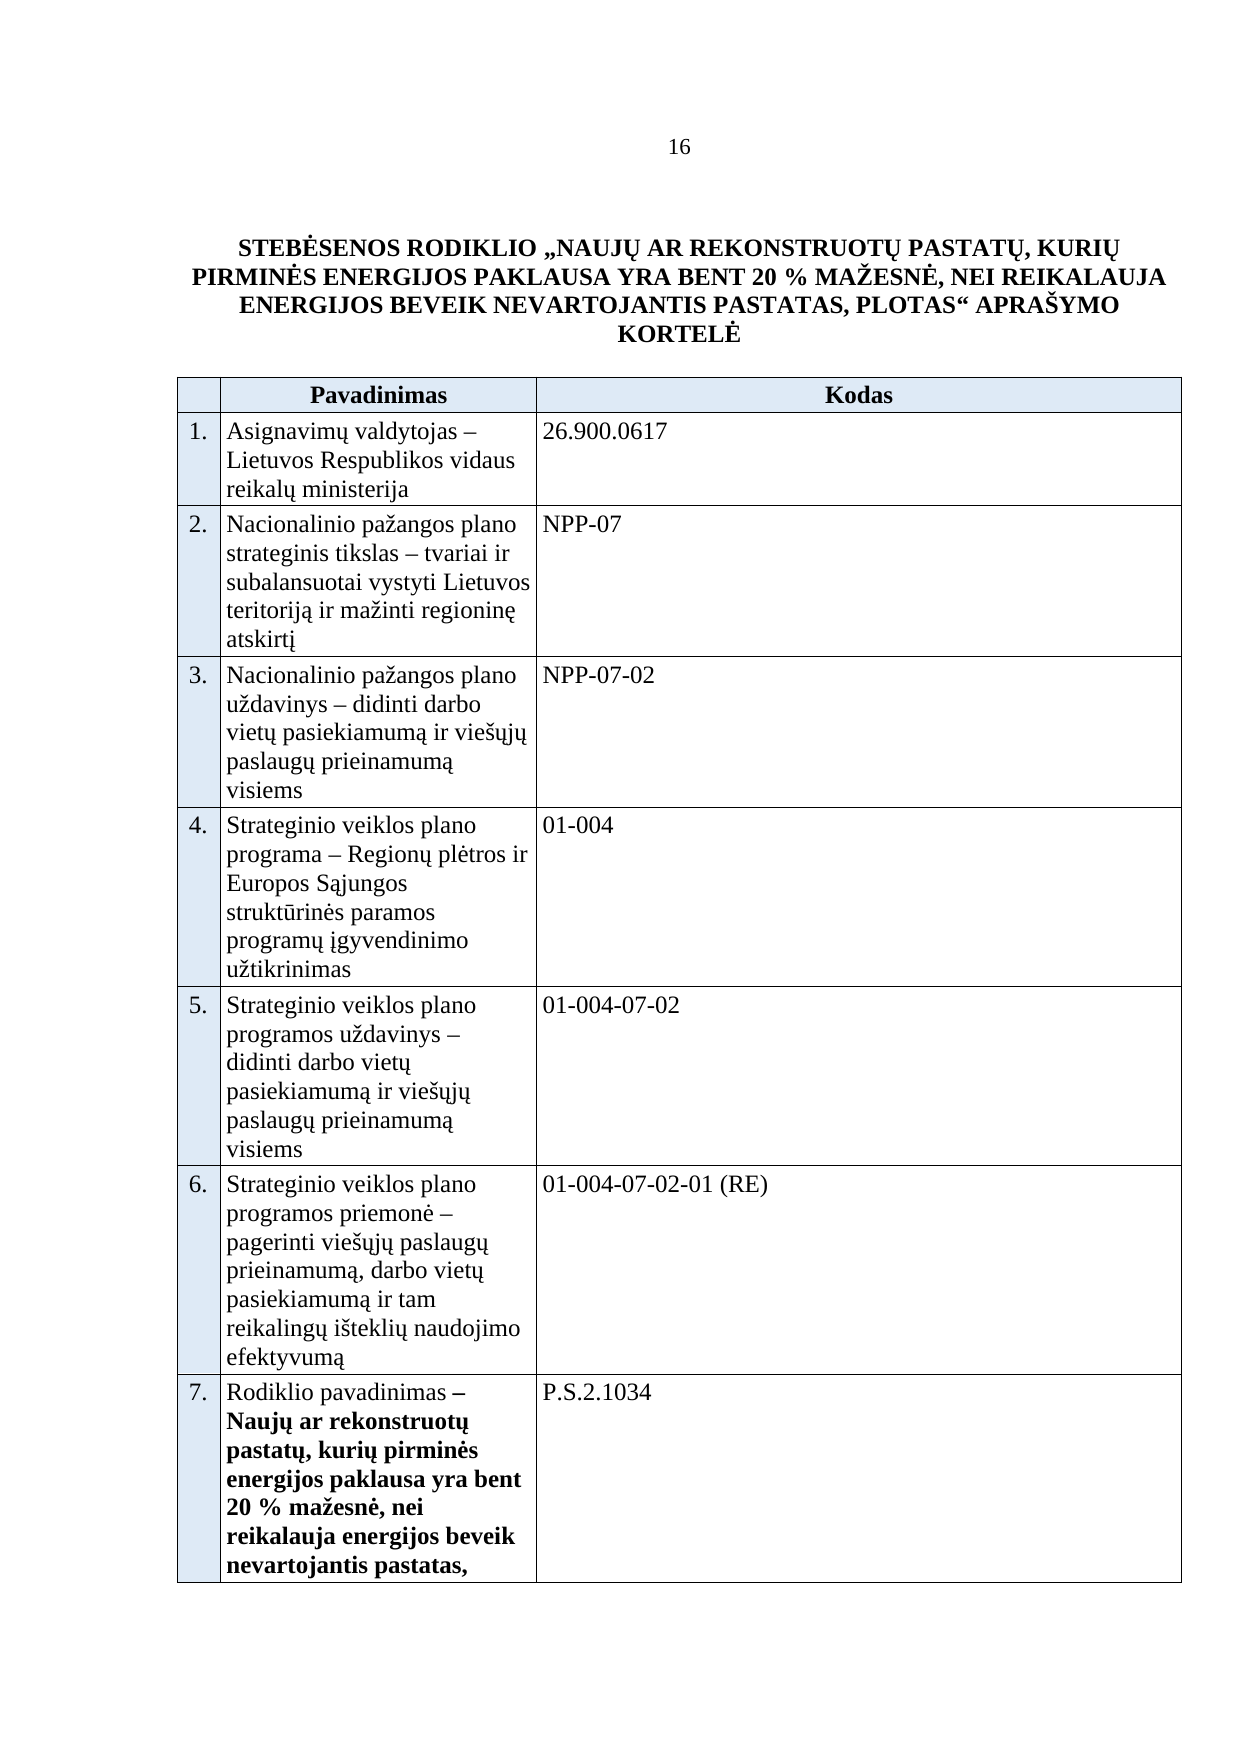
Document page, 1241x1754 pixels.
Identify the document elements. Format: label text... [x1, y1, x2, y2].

table_header Kodas [537, 378, 1181, 412]
table_cell Nacionalinio pažangos plano strateginis tikslas – tvariai ir subalansuotai vystyti Lietuvos teritoriją ir mažinti regioninę atskirtį [221, 506, 536, 656]
table_cell 5. [178, 987, 220, 1165]
table_cell 01-004 [537, 808, 1181, 986]
table_cell Strateginio veiklos plano programos priemonė – pagerinti viešųjų paslaugų prieinamumą, darbo vietų pasiekiamumą ir tam reikalingų išteklių naudojimo efektyvumą [221, 1166, 536, 1373]
table_cell Strateginio veiklos plano programa – Regionų plėtros ir Europos Sąjungos struktūrinės paramos programų įgyvendinimo užtikrinimas [221, 808, 536, 986]
table_cell Nacionalinio pažangos plano uždavinys – didinti darbo vietų pasiekiamumą ir viešųjų paslaugų prieinamumą visiems [221, 657, 536, 807]
table_cell NPP-07 [537, 506, 1181, 656]
table_cell 26.900.0617 [537, 413, 1181, 505]
table_cell 7. [178, 1375, 220, 1582]
table_header Pavadinimas [221, 378, 536, 412]
table_cell 3. [178, 657, 220, 807]
table_cell Asignavimų valdytojas – Lietuvos Respublikos vidaus reikalų ministerija [221, 413, 536, 505]
table_cell 4. [178, 808, 220, 986]
table_cell Rodiklio pavadinimas – Naujų ar rekonstruotų pastatų, kurių pirminės energijos paklausa yra bent 20 % mažesnė, nei reikalauja energijos beveik nevartojantis pastatas, [221, 1375, 536, 1582]
table_cell 1. [178, 413, 220, 505]
text Stebėsenos rodiklio „NAUJŲ AR REKONSTRUOTŲ PASTATŲ, KURIŲ PIRMINĖS ENERGIJOS PAKLAUSA YRA BENT 20 % MAŽESNĖ, NEI REIKALAUJA ENERGIJOS BEVEIK NEVARTOJANTIS PASTATAS, PLOTAS“ aprašymo kortelė [177, 233, 1181, 348]
table_cell 6. [178, 1166, 220, 1373]
table_cell 01-004-07-02-01 (RE) [537, 1166, 1181, 1373]
table_cell P.S.2.1034 [537, 1375, 1181, 1582]
table_cell 2. [178, 506, 220, 656]
table_cell Strateginio veiklos plano programos uždavinys – didinti darbo vietų pasiekiamumą ir viešųjų paslaugų prieinamumą visiems [221, 987, 536, 1165]
table_cell 01-004-07-02 [537, 987, 1181, 1165]
table_header [178, 378, 220, 412]
table_cell NPP-07-02 [537, 657, 1181, 807]
